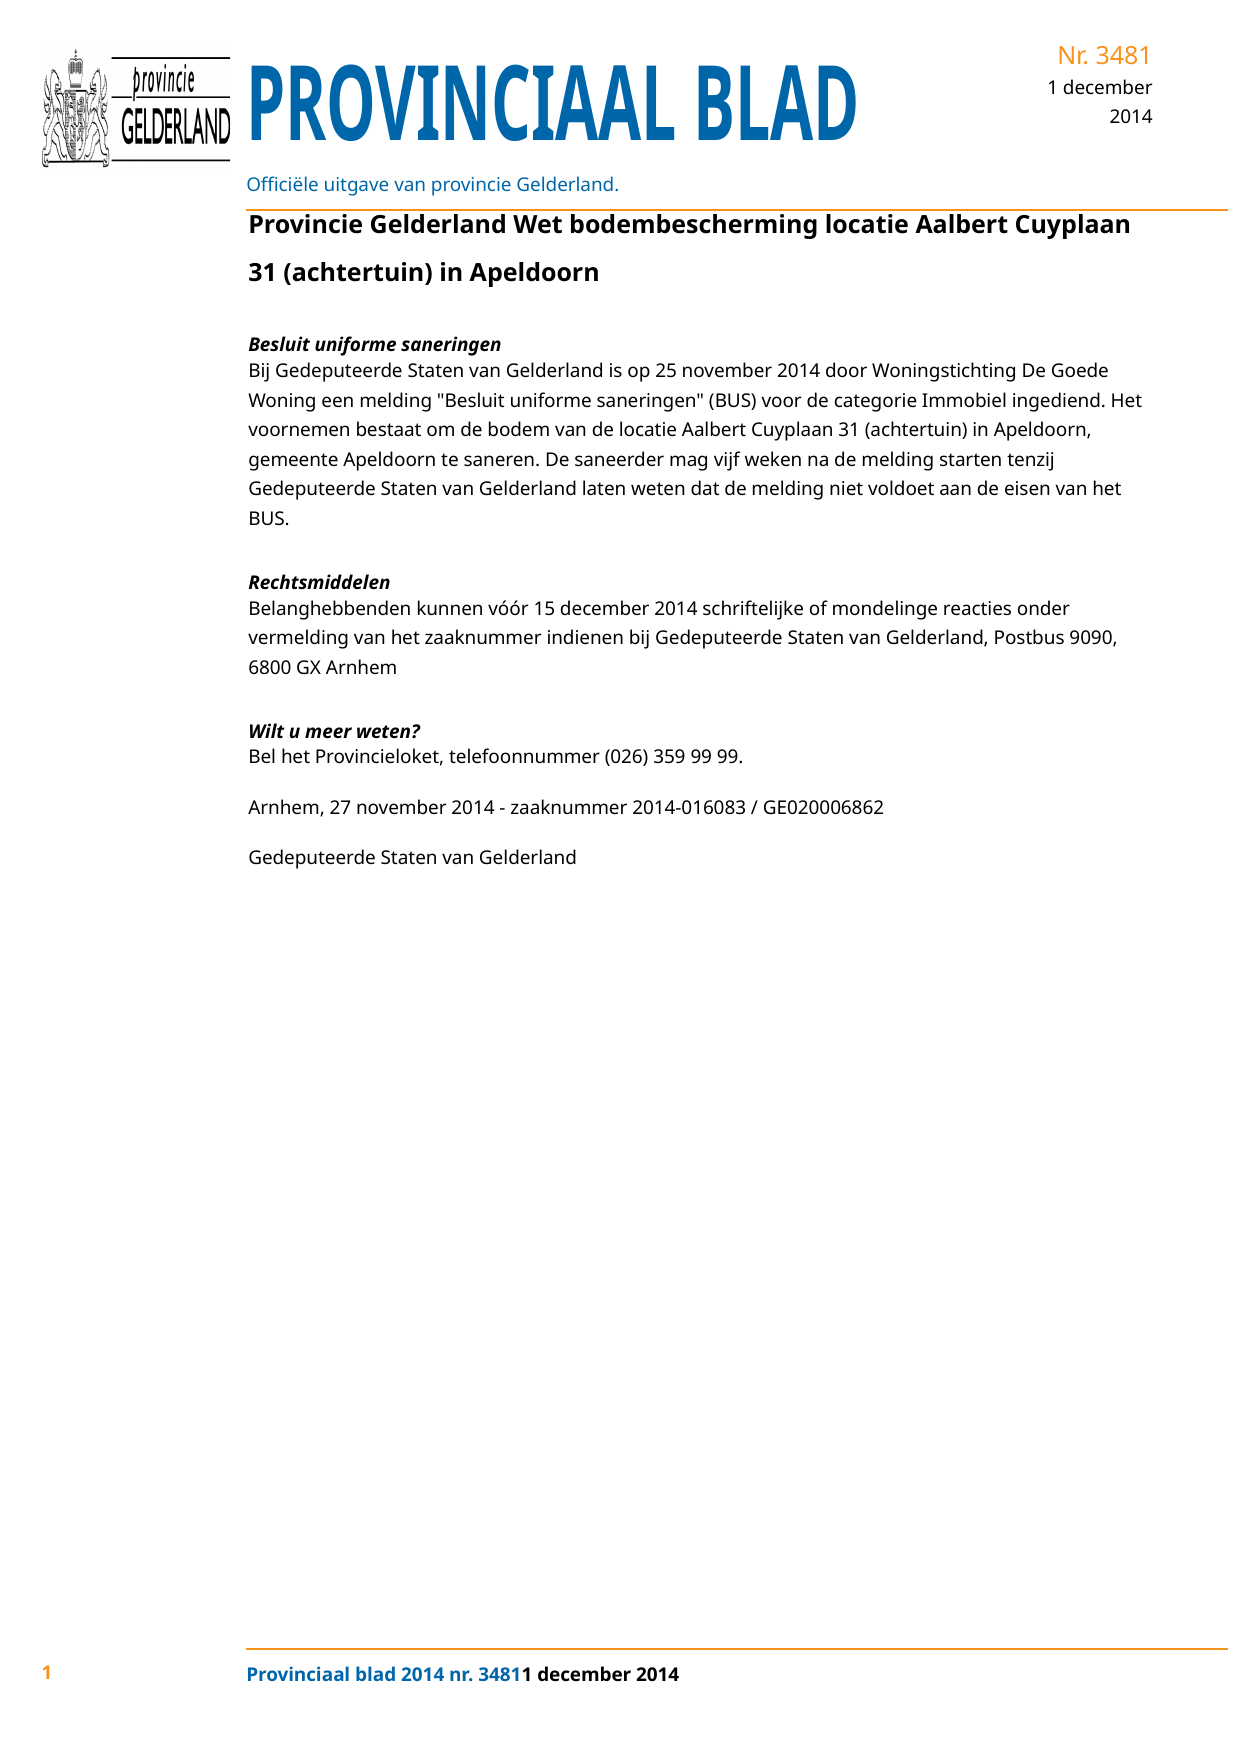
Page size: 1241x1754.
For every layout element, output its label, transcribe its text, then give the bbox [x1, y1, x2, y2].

text Gedeputeerde Staten van Gelderland [248, 844, 1152, 870]
text Wilt u meer weten? [248, 718, 1152, 744]
text Arnhem, 27 november 2014 - zaaknummer 2014-016083 / GE020006862 [248, 794, 1152, 820]
picture [41, 47, 231, 172]
text Besluit uniforme saneringen [248, 331, 1152, 357]
text Bij Gedeputeerde Staten van Gelderland is op 25 november 2014 door Woningstichting De Goede Woning een melding "Besluit uniforme saneringen" (BUS) voor de categorie Immobiel ingediend. Het voornemen bestaat om de bodem van de locatie Aalbert Cuyplaan 31 (achtertuin) in Apeldoorn, gemeente Apeldoorn te saneren. De saneerder mag vijf weken na de melding starten tenzij Gedeputeerde Staten van Gelderland laten weten dat de melding niet voldoet aan de eisen van het BUS. [248, 357, 1152, 531]
text Belanghebbenden kunnen vóór 15 december 2014 schriftelijke of mondelinge reacties onder vermelding van het zaaknummer indienen bij Gedeputeerde Staten van Gelderland, Postbus 9090, 6800 GX Arnhem [248, 595, 1152, 680]
text Bel het Provincieloket, telefoonnummer (026) 359 99 99. [248, 744, 1152, 769]
text Rechtsmiddelen [248, 569, 1152, 595]
text Provincie Gelderland Wet bodembescherming locatie Aalbert Cuyplaan 31 (achtertuin) in Apeldoorn [248, 211, 1152, 288]
